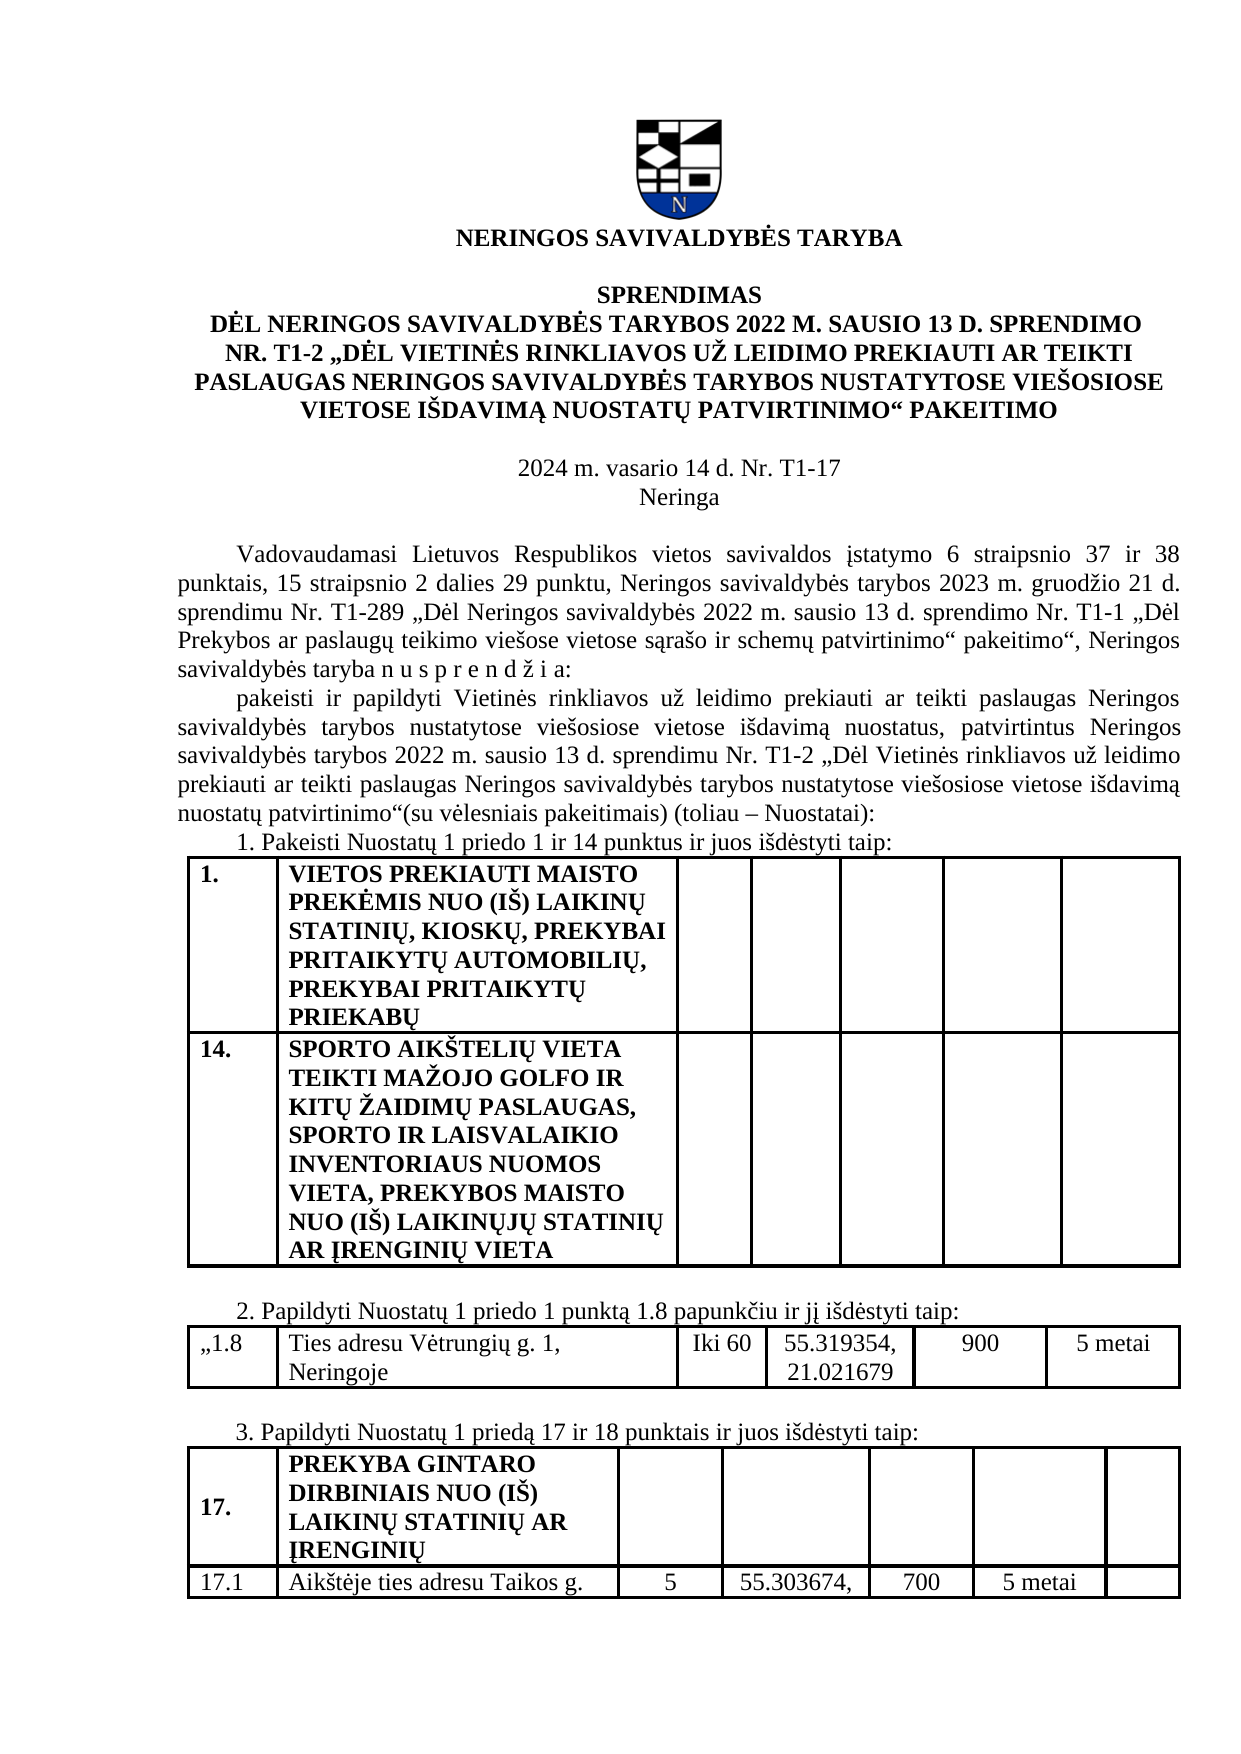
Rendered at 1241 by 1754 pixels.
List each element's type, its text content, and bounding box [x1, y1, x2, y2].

text 3. Papildyti Nuostatų 1 priedą 17 ir 18 punktais ir juos išdėstyti taip: [235, 1417, 1181, 1446]
table_cell [753, 1034, 839, 1264]
table_cell SPORTO AIKŠTELIŲ VIETA TEIKTI MAŽOJO GOLFO IR KITŲ ŽAIDIMŲ PASLAUGAS, SPORTO IR LAISVALAIKIO INVENTORIAUS NUOMOS VIETA, PREKYBOS MAISTO NUO (IŠ) LAIKINŲJŲ STATINIŲ AR ĮRENGINIŲ VIETA [279, 1034, 676, 1264]
table_header Ties adresu Vėtrungių g. 1, Neringoje [279, 1328, 676, 1386]
text pakeisti ir papildyti Vietinės rinkliavos už leidimo prekiauti ar teikti paslaugas Neringos savivaldybės tarybos nustatytose viešosiose vietose išdavimą nuostatus, patvirtintus Neringos savivaldybės tarybos 2022 m. sausio 13 d. sprendimu Nr. T1-2 „Dėl Vietinės rinkliavos už leidimo prekiauti ar teikti paslaugas Neringos savivaldybės tarybos nustatytose viešosiose vietose išdavimą nuostatų patvirtinimo“(su vėlesniais pakeitimais) (toliau – Nuostatai): [177, 683, 1181, 827]
table_cell [1108, 1568, 1178, 1596]
table_header [871, 1449, 972, 1564]
text DĖL NERINGOS SAVIVALDYBĖS TARYBOS 2022 M. SAUSIO 13 D. SPRENDIMO [177, 309, 1181, 338]
text 2024 m. vasario 14 d. Nr. T1-17 [177, 453, 1181, 482]
table_header [724, 1449, 868, 1564]
table_header VIETOS PREKIAUTI MAISTO PREKĖMIS NUO (IŠ) LAIKINŲ STATINIŲ, KIOSKŲ, PREKYBAI PRITAIKYTŲ AUTOMOBILIŲ, PREKYBAI PRITAIKYTŲ PRIEKABŲ [279, 859, 676, 1031]
table_cell 700 [871, 1568, 972, 1596]
table_header 1. [190, 859, 276, 1031]
table_header [842, 859, 942, 1031]
table_cell [842, 1034, 942, 1264]
table_header Iki 60 [679, 1328, 765, 1386]
table_header 17. [190, 1449, 276, 1564]
table_cell 5 [620, 1568, 721, 1596]
table_header 55.319354, 21.021679 [768, 1328, 912, 1386]
table_header [945, 859, 1060, 1031]
table_header [1108, 1449, 1178, 1564]
table_cell [945, 1034, 1060, 1264]
table_header [1063, 859, 1178, 1031]
table_header 900 [916, 1328, 1045, 1386]
table_header [620, 1449, 721, 1564]
table_header [753, 859, 839, 1031]
text 2. Papildyti Nuostatų 1 priedo 1 punktą 1.8 papunkčiu ir jį išdėstyti taip: [177, 1296, 1181, 1325]
text NERINGOS SAVIVALDYBĖS TARYBA [177, 223, 1181, 252]
text Neringa [177, 482, 1181, 511]
table_header 5 metai [1048, 1328, 1178, 1386]
text NR. T1-2 „DĖL VIETINĖS RINKLIAVOS UŽ LEIDIMO PREKIAUTI AR TEIKTI PASLAUGAS NERINGOS SAVIVALDYBĖS TARYBOS NUSTATYTOSE VIEŠOSIOSE VIETOSE IŠDAVIMĄ NUOSTATŲ PATVIRTINIMO“ PAKEITIMO [177, 338, 1181, 424]
table_header [679, 859, 750, 1031]
table_cell 17.1 [190, 1568, 276, 1596]
table_cell [1063, 1034, 1178, 1264]
table_cell 5 metai [975, 1568, 1104, 1596]
table_header PREKYBA GINTARO DIRBINIAIS NUO (IŠ) LAIKINŲ STATINIŲ AR ĮRENGINIŲ [279, 1449, 617, 1564]
table_cell 14. [190, 1034, 276, 1264]
text SPRENDIMAS [177, 281, 1181, 309]
table_header „1.8 [190, 1328, 276, 1386]
table_cell [679, 1034, 750, 1264]
text 1. Pakeisti Nuostatų 1 priedo 1 ir 14 punktus ir juos išdėstyti taip: [236, 827, 1181, 856]
table_cell 55.303674, [724, 1568, 868, 1596]
table_header [975, 1449, 1104, 1564]
table_cell Aikštėje ties adresu Taikos g. [279, 1568, 617, 1596]
text Vadovaudamasi Lietuvos Respublikos vietos savivaldos įstatymo 6 straipsnio 37 ir 38 punktais, 15 straipsnio 2 dalies 29 punktu, Neringos savivaldybės tarybos 2023 m. gruodžio 21 d. sprendimu Nr. T1-289 „Dėl Neringos savivaldybės 2022 m. sausio 13 d. sprendimo Nr. T1-1 „Dėl Prekybos ar paslaugų teikimo viešose vietose sąrašo ir schemų patvirtinimo“ pakeitimo“, Neringos savivaldybės taryba nusprendžia: [177, 539, 1181, 683]
